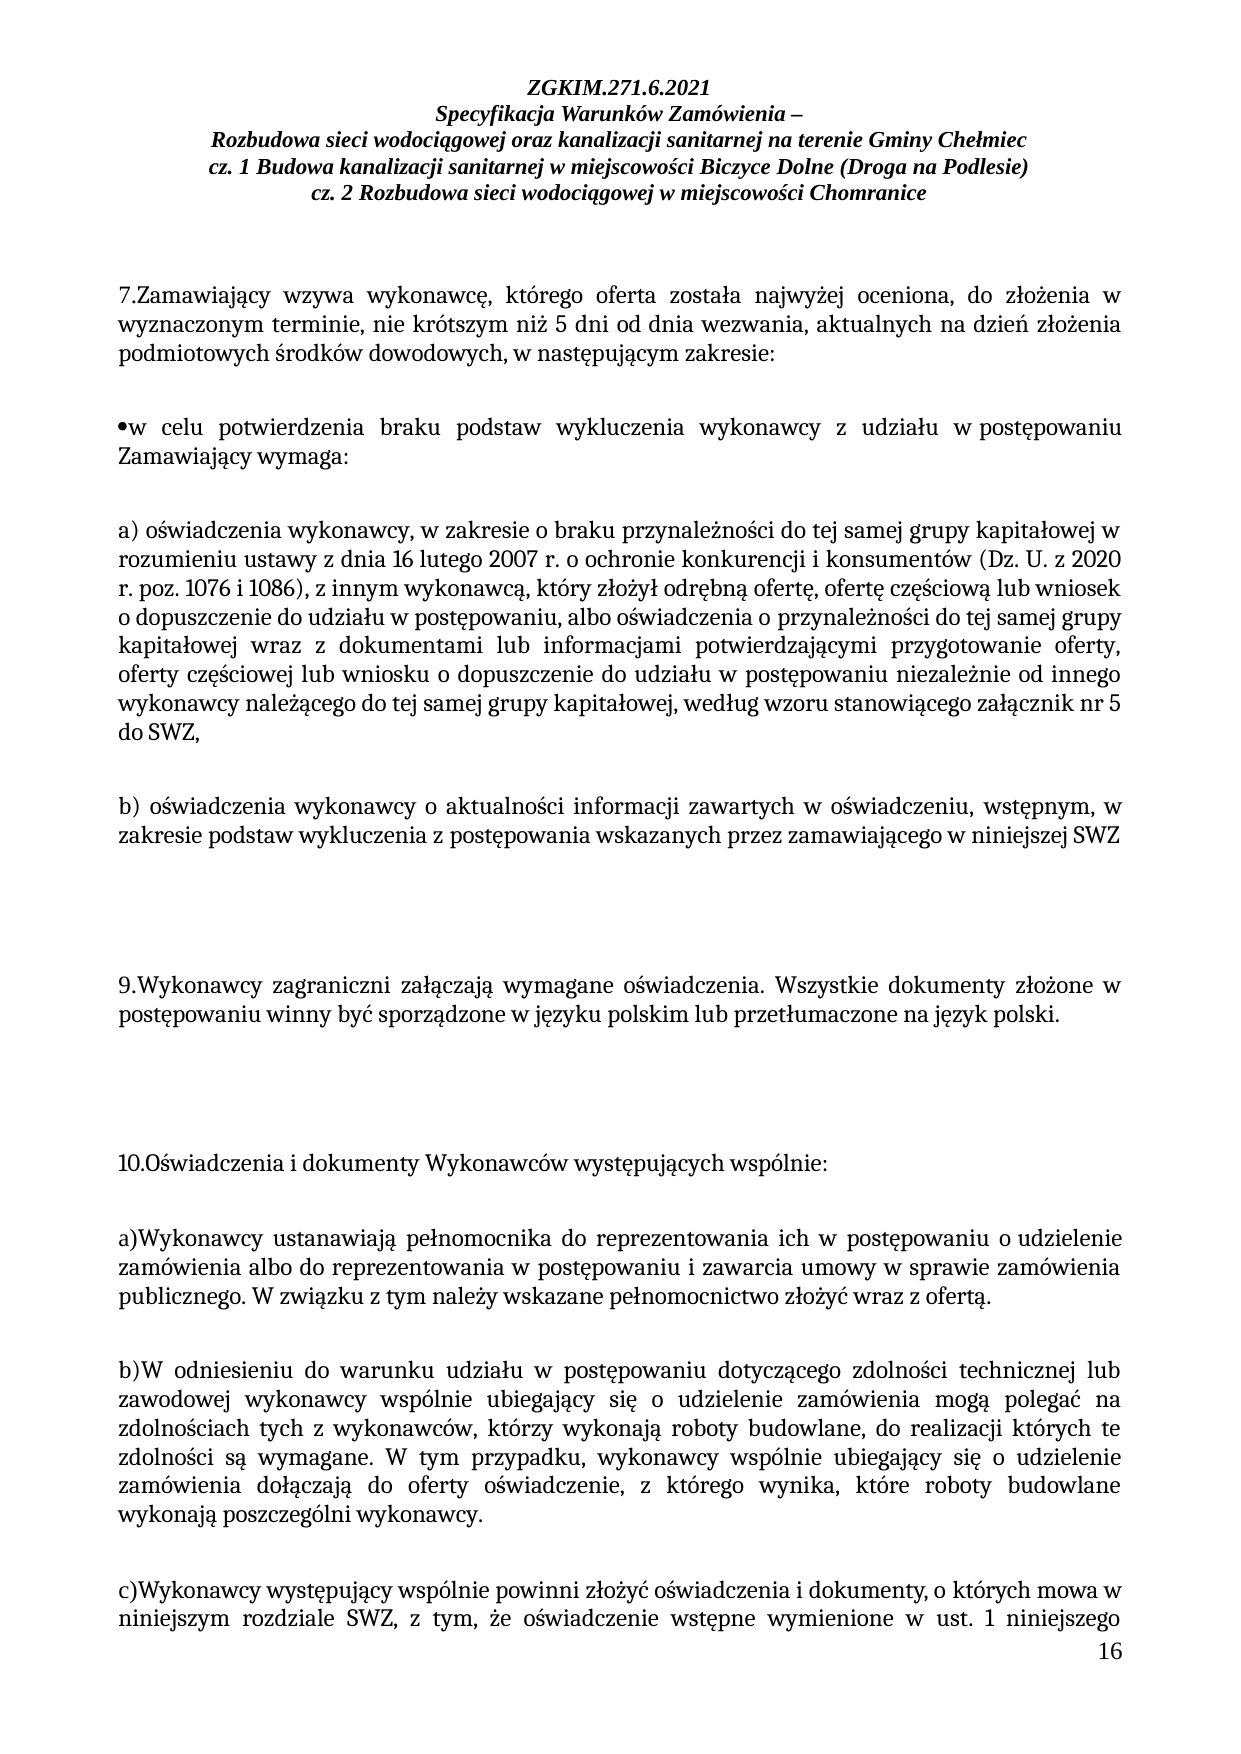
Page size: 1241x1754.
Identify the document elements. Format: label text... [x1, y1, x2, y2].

list W odniesieniu do warunku udziału w postępowaniu dotyczącego zdolności technicznej lub zawodowej wykonawcy wspólnie ubiegający się o udzielenie zamówienia mogą polegać na zdolnościach tych z wykonawców, którzy wykonają roboty budowlane, do realizacji których te zdolności są wymagane. W tym przypadku, wykonawcy wspólnie ubiegający się o udzielenie zamówienia dołączają do oferty oświadczenie, z którego wynika, które roboty budowlane wykonają poszczególni wykonawcy. [118, 1356, 1122, 1529]
list w celu potwierdzenia braku podstaw wykluczenia wykonawcy z udziału w postępowaniu Zamawiający wymaga: [118, 413, 1122, 471]
text b) oświadczenia wykonawcy o aktualności informacji zawartych w oświadczeniu, wstępnym, w zakresie podstaw wykluczenia z postępowania wskazanych przez zamawiającego w niniejszej SWZ [118, 792, 1122, 850]
list Wykonawcy ustanawiają pełnomocnika do reprezentowania ich w postępowaniu o udzielenie zamówienia albo do reprezentowania w postępowaniu i zawarcia umowy w sprawie zamówienia publicznego. W związku z tym należy wskazane pełnomocnictwo złożyć wraz z ofertą. [118, 1223, 1122, 1311]
list Wykonawcy występujący wspólnie powinni złożyć oświadczenia i dokumenty, o których mowa w niniejszym rozdziale SWZ, z tym, że oświadczenie wstępne wymienione w ust. 1 niniejszego [118, 1575, 1122, 1633]
list Oświadczenia i dokumenty Wykonawców występujących wspólnie: [118, 1149, 1122, 1178]
list Wykonawcy zagraniczni załączają wymagane oświadczenia. Wszystkie dokumenty złożone w postępowaniu winny być sporządzone w języku polskim lub przetłumaczone na język polski. [118, 970, 1122, 1028]
text a) oświadczenia wykonawcy, w zakresie o braku przynależności do tej samej grupy kapitałowej w rozumieniu ustawy z dnia 16 lutego 2007 r. o ochronie konkurencji i konsumentów (Dz. U. z 2020 r. poz. 1076 i 1086), z innym wykonawcą, który złożył odrębną ofertę, ofertę częściową lub wniosek o dopuszczenie do udziału w postępowaniu, albo oświadczenia o przynależności do tej samej grupy kapitałowej wraz z dokumentami lub informacjami potwierdzającymi przygotowanie oferty, oferty częściowej lub wniosku o dopuszczenie do udziału w postępowaniu niezależnie od innego wykonawcy należącego do tej samej grupy kapitałowej, według wzoru stanowiącego załącznik nr 5 do SWZ, [118, 516, 1122, 746]
list Zamawiający wzywa wykonawcę, którego oferta została najwyżej oceniona, do złożenia w wyznaczonym terminie, nie krótszym niż 5 dni od dnia wezwania, aktualnych na dzień złożenia podmiotowych środków dowodowych, w następującym zakresie: [118, 280, 1122, 367]
